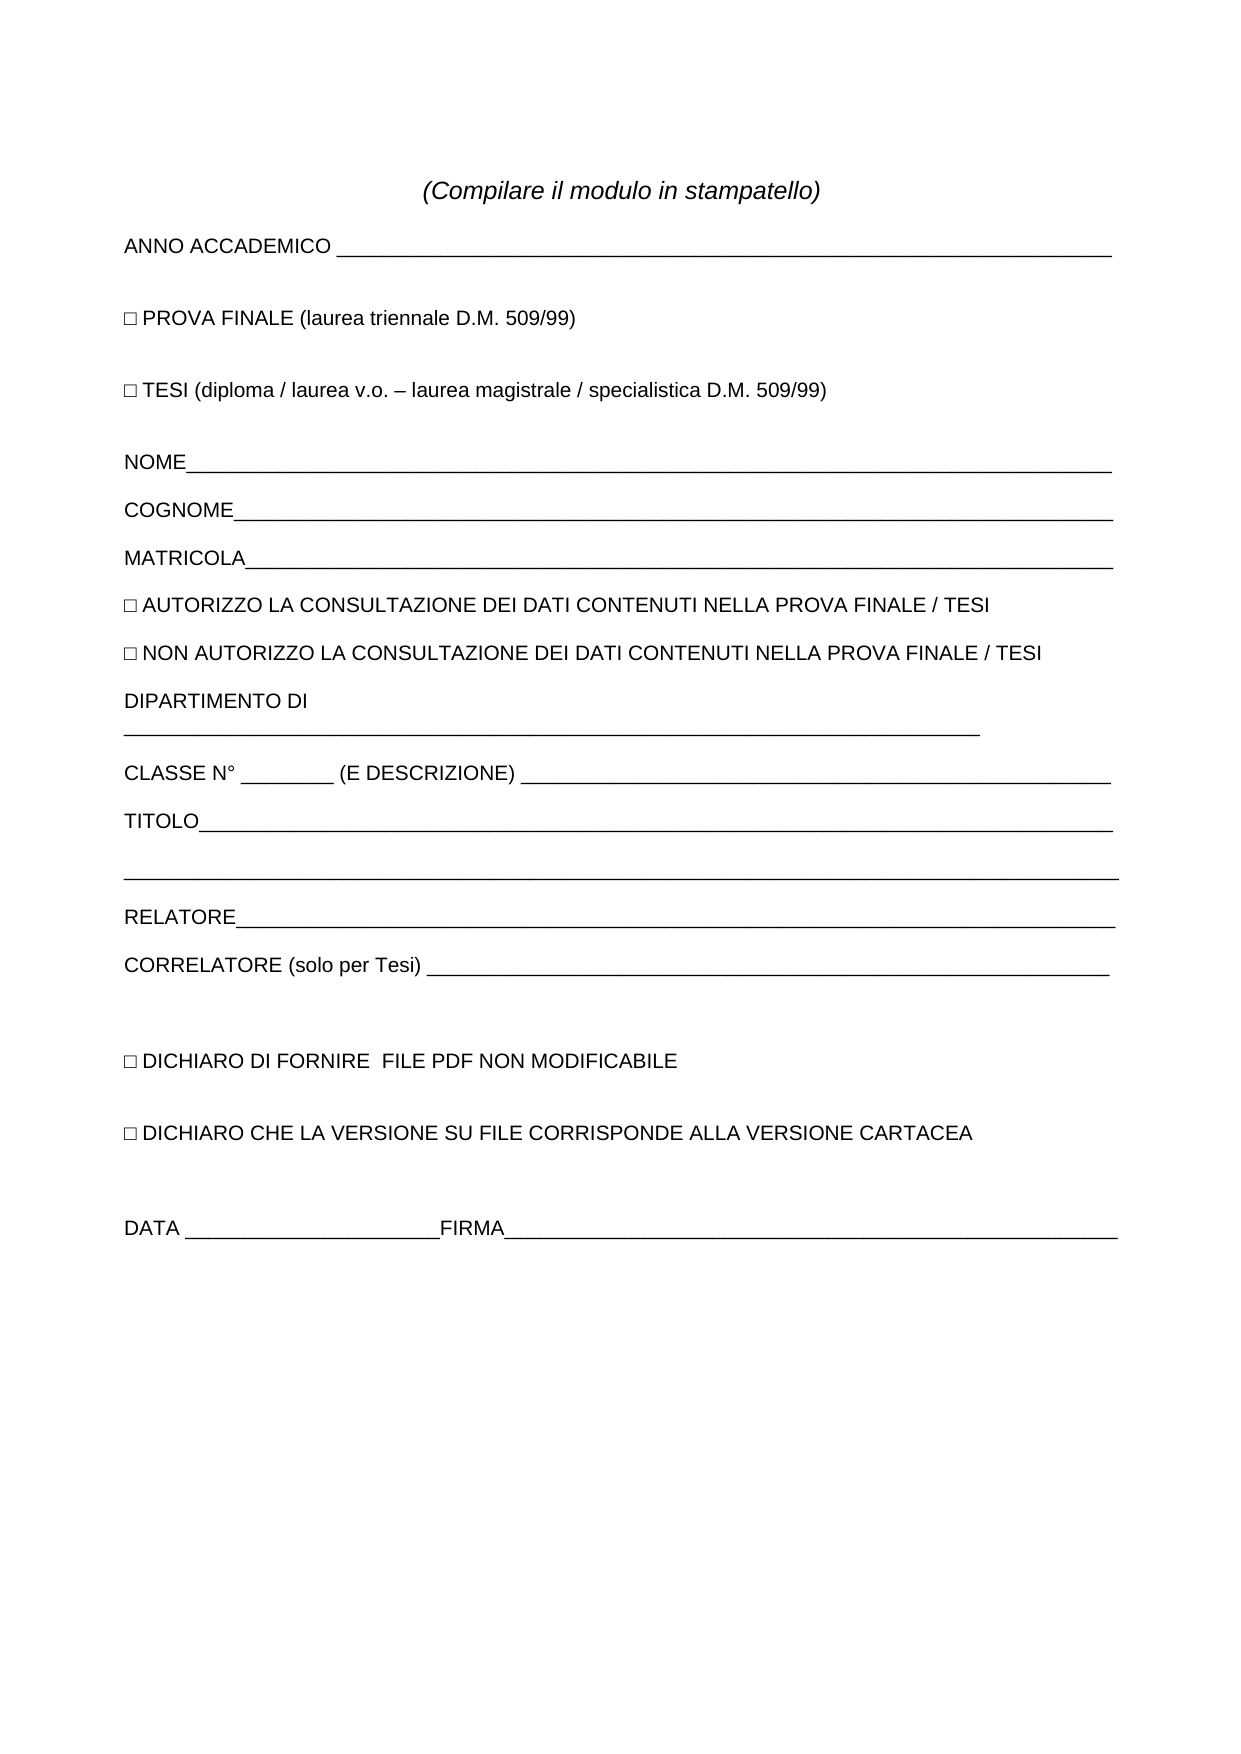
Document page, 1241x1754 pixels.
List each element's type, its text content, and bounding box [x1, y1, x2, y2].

text NOME________________________________________________________________________________ [124, 449, 1122, 473]
text (Compilare il modulo in stampatello) [124, 176, 1122, 205]
text MATRICOLA___________________________________________________________________________ [124, 545, 1122, 569]
text □ AUTORIZZO LA CONSULTAZIONE DEI DATI CONTENUTI NELLA PROVA FINALE / TESI [124, 593, 1122, 617]
text ANNO ACCADEMICO ___________________________________________________________________ [124, 234, 1122, 258]
text TITOLO_______________________________________________________________________________ [124, 809, 1122, 833]
text RELATORE____________________________________________________________________________ [124, 905, 1122, 929]
text COGNOME____________________________________________________________________________ [124, 497, 1122, 521]
text □ DICHIARO DI FORNIRE FILE PDF NON MODIFICABILE [124, 1048, 1122, 1072]
text □ TESI (diploma / laurea v.o. – laurea magistrale / specialistica D.M. 509/99) [124, 378, 1122, 402]
text DIPARTIMENTO DI __________________________________________________________________________ [124, 689, 1122, 737]
text CLASSE N° ________ (E DESCRIZIONE) ___________________________________________________ [124, 761, 1122, 785]
text □ NON AUTORIZZO LA CONSULTAZIONE DEI DATI CONTENUTI NELLA PROVA FINALE / TESI [124, 641, 1122, 665]
text □ PROVA FINALE (laurea triennale D.M. 509/99) [124, 306, 1122, 330]
text DATA ______________________FIRMA_____________________________________________________ [124, 1216, 1122, 1240]
text □ DICHIARO CHE LA VERSIONE SU FILE CORRISPONDE ALLA VERSIONE CARTACEA [124, 1120, 1122, 1144]
text ______________________________________________________________________________________ [124, 857, 1122, 881]
text CORRELATORE (solo per Tesi) ___________________________________________________________ [124, 953, 1122, 977]
